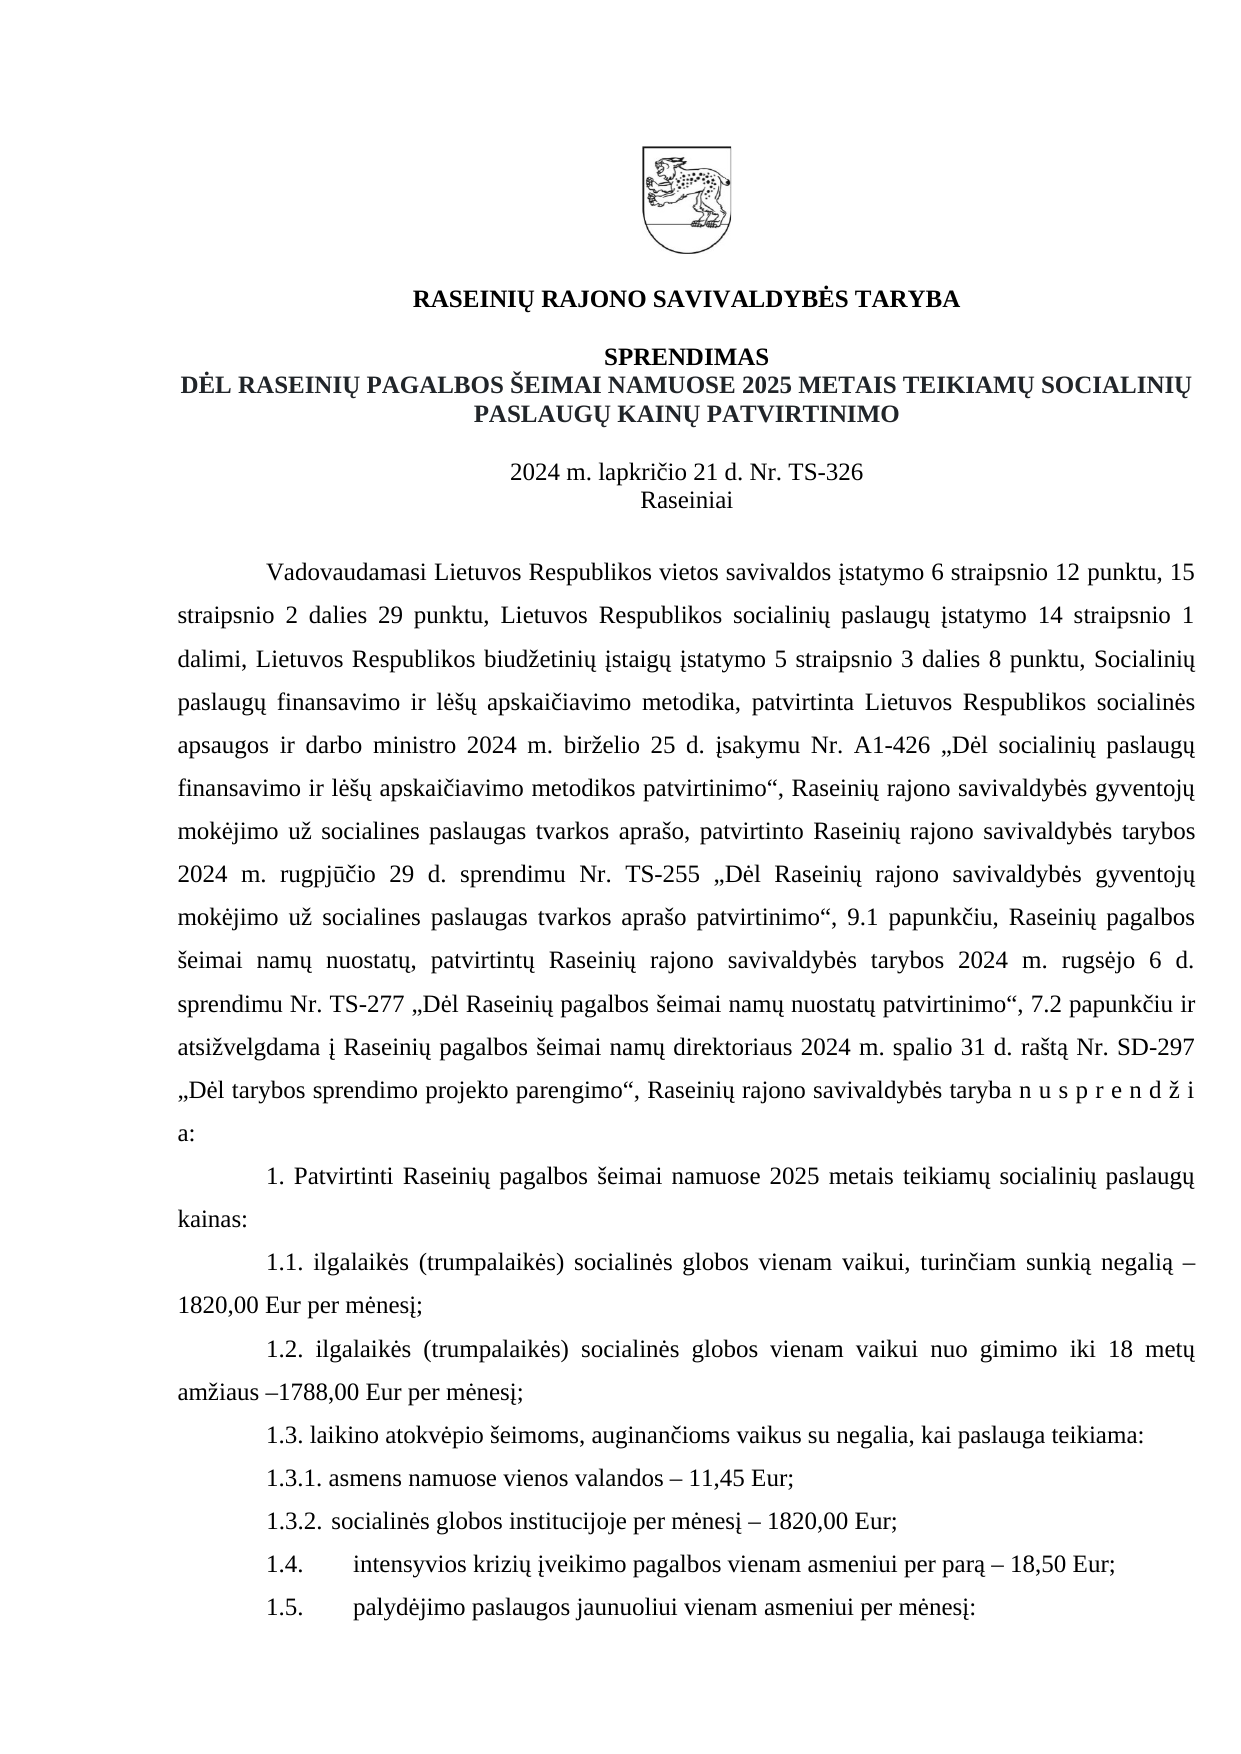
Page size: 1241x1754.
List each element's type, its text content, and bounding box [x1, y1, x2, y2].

text Vadovaudamasi Lietuvos Respublikos vietos savivaldos įstatymo 6 straipsnio 12 punktu, 15 straipsnio 2 dalies 29 punktu, Lietuvos Respublikos socialinių paslaugų įstatymo 14 straipsnio 1 dalimi, Lietuvos Respublikos biudžetinių įstaigų įstatymo 5 straipsnio 3 dalies 8 punktu, Socialinių paslaugų finansavimo ir lėšų apskaičiavimo metodika, patvirtinta Lietuvos Respublikos socialinės apsaugos ir darbo ministro 2024 m. birželio 25 d. įsakymu Nr. A1-426 „Dėl socialinių paslaugų finansavimo ir lėšų apskaičiavimo metodikos patvirtinimo“, Raseinių rajono savivaldybės gyventojų mokėjimo už socialines paslaugas tvarkos aprašo, patvirtinto Raseinių rajono savivaldybės tarybos 2024 m. rugpjūčio 29 d. sprendimu Nr. TS-255 „Dėl Raseinių rajono savivaldybės gyventojų mokėjimo už socialines paslaugas tvarkos aprašo patvirtinimo“, 9.1 papunkčiu, Raseinių pagalbos šeimai namų nuostatų, patvirtintų Raseinių rajono savivaldybės tarybos 2024 m. rugsėjo 6 d. sprendimu Nr. TS-277 „Dėl Raseinių pagalbos šeimai namų nuostatų patvirtinimo“, 7.2 papunkčiu ir atsižvelgdama į Raseinių pagalbos šeimai namų direktoriaus 2024 m. spalio 31 d. raštą Nr. SD-297 „Dėl tarybos sprendimo projekto parengimo“, Raseinių rajono savivaldybės taryba n u s p r e n d ž i a: [177, 557, 1196, 1147]
text SPRENDIMAS [177, 342, 1196, 371]
text 1.3.1. asmens namuose vienos valandos – 11,45 Eur; [177, 1463, 1196, 1492]
text 1.5. palydėjimo paslaugos jaunuoliui vienam asmeniui per mėnesį: [266, 1592, 1196, 1621]
text 1. Patvirtinti Raseinių pagalbos šeimai namuose 2025 metais teikiamų socialinių paslaugų kainas: [177, 1161, 1196, 1233]
text 1.4. intensyvios krizių įveikimo pagalbos vienam asmeniui per parą – 18,50 Eur; [266, 1549, 1196, 1578]
text 1.3.2. socialinės globos institucijoje per mėnesį – 1820,00 Eur; [266, 1506, 1196, 1535]
text DĖL RASEINIŲ PAGALBOS ŠEIMAI NAMUOSE 2025 METAIS TEIKIAMŲ SOCIALINIŲ PASLAUGŲ KAINŲ PATVIRTINIMO [177, 371, 1196, 428]
text RASEINIŲ RAJONO SAVIVALDYBĖS TARYBA [177, 284, 1196, 313]
text Raseiniai [177, 486, 1196, 514]
text 1.1. ilgalaikės (trumpalaikės) socialinės globos vienam vaikui, turinčiam sunkią negalią –1820,00 Eur per mėnesį; [177, 1247, 1196, 1319]
text 2024 m. lapkričio 21 d. Nr. TS-326 [177, 457, 1196, 486]
text 1.3. laikino atokvėpio šeimoms, auginančioms vaikus su negalia, kai paslauga teikiama: [177, 1420, 1196, 1449]
text 1.2. ilgalaikės (trumpalaikės) socialinės globos vienam vaikui nuo gimimo iki 18 metų amžiaus –1788,00 Eur per mėnesį; [177, 1334, 1196, 1406]
